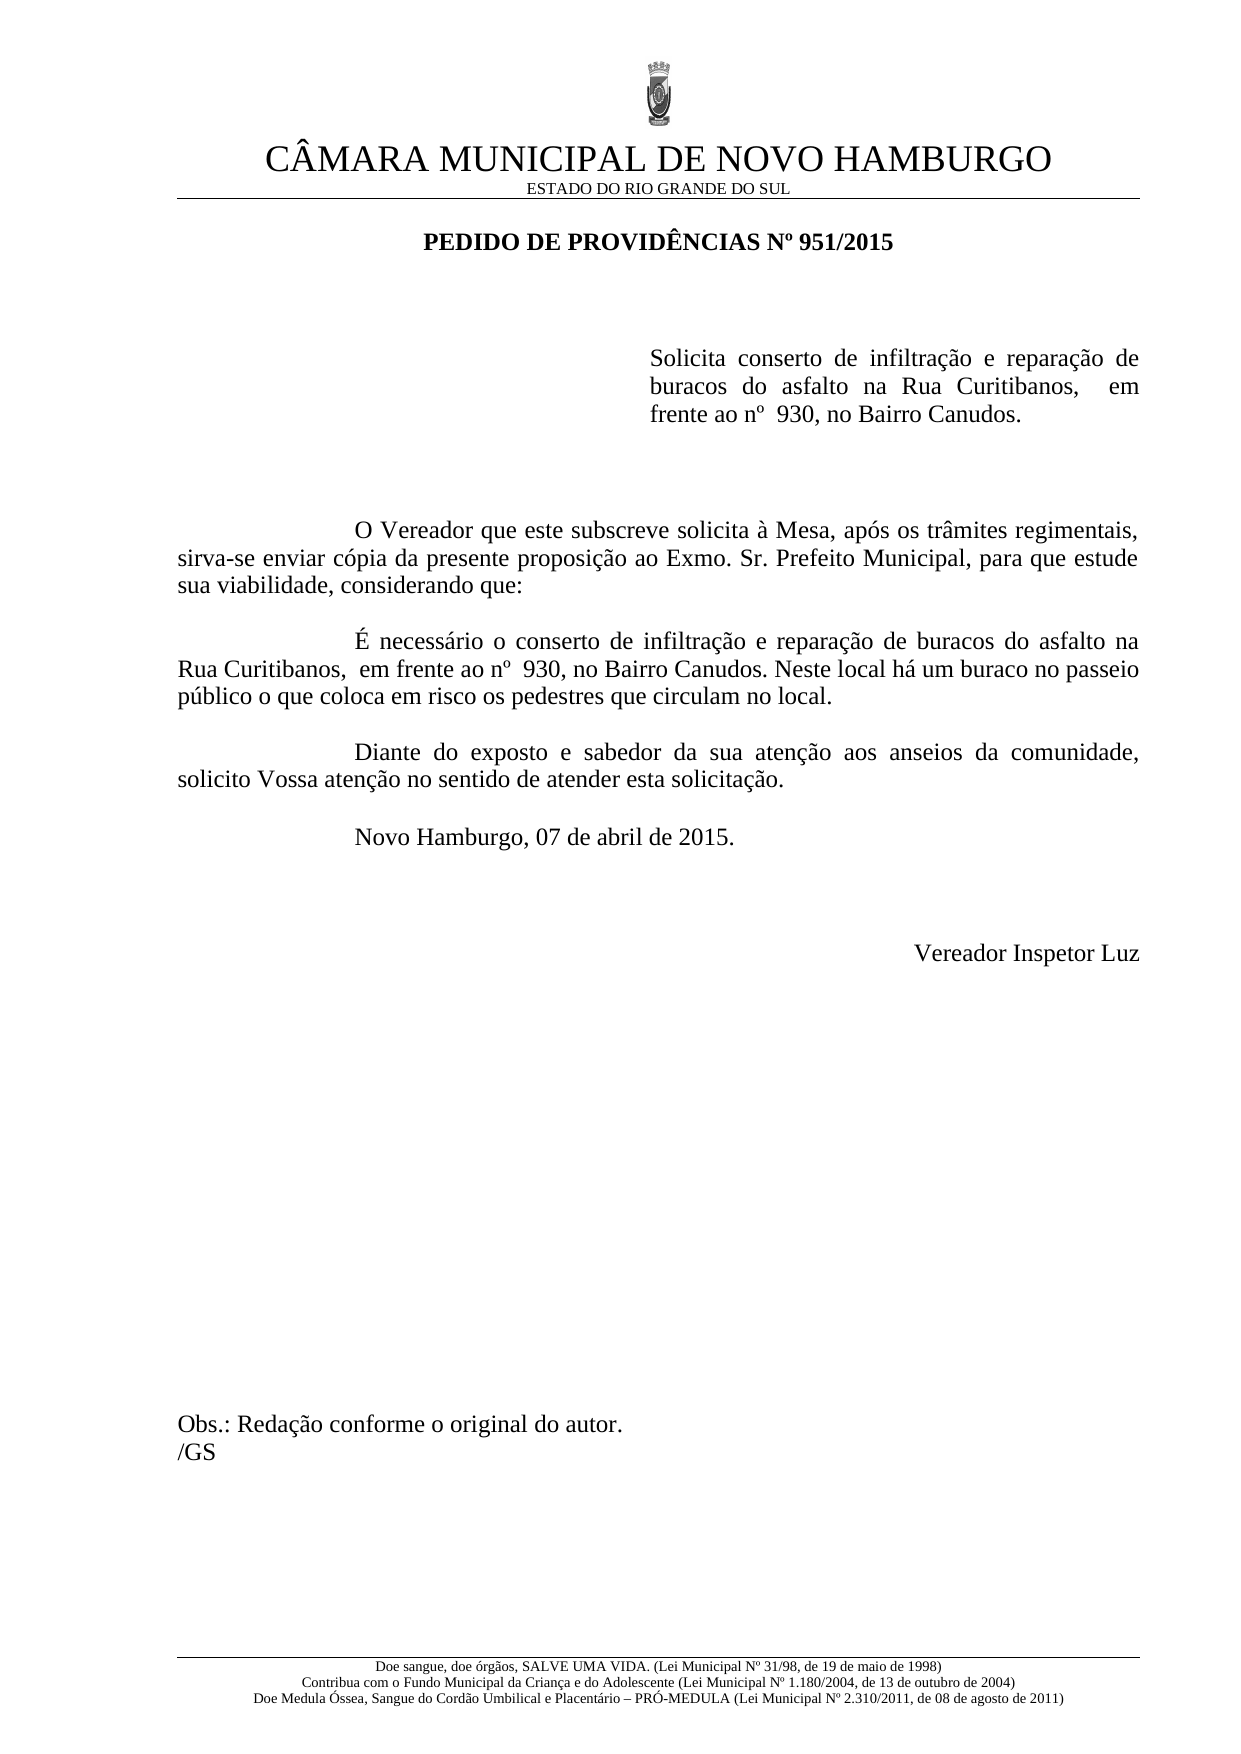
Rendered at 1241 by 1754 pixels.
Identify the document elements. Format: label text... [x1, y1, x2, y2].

text É necessário o conserto de infiltração e reparação de buracos do asfalto na Rua Curitibanos, em frente ao nº 930, no Bairro Canudos. Neste local há um buraco no passeio público o que coloca em risco os pedestres que circulam no local. [177, 627, 1140, 710]
text PEDIDO DE PROVIDÊNCIAS Nº 951/2015 [177, 228, 1140, 256]
text Vereador Inspetor Luz [177, 939, 1140, 967]
text Novo Hamburgo, 07 de abril de 2015. [177, 823, 1140, 851]
text O Vereador que este subscreve solicita à Mesa, após os trâmites regimentais, sirva-se enviar cópia da presente proposição ao Exmo. Sr. Prefeito Municipal, para que estude sua viabilidade, considerando que: [177, 516, 1140, 599]
text Diante do exposto e sabedor da sua atenção aos anseios da comunidade, solicito Vossa atenção no sentido de atender esta solicitação. [177, 738, 1140, 793]
text Obs.: Redação conforme o original do autor. [177, 1410, 1140, 1438]
text Solicita conserto de infiltração e reparação de buracos do asfalto na Rua Curitibanos, em frente ao nº 930, no Bairro Canudos. [649, 344, 1140, 428]
text /GS [177, 1438, 1140, 1466]
